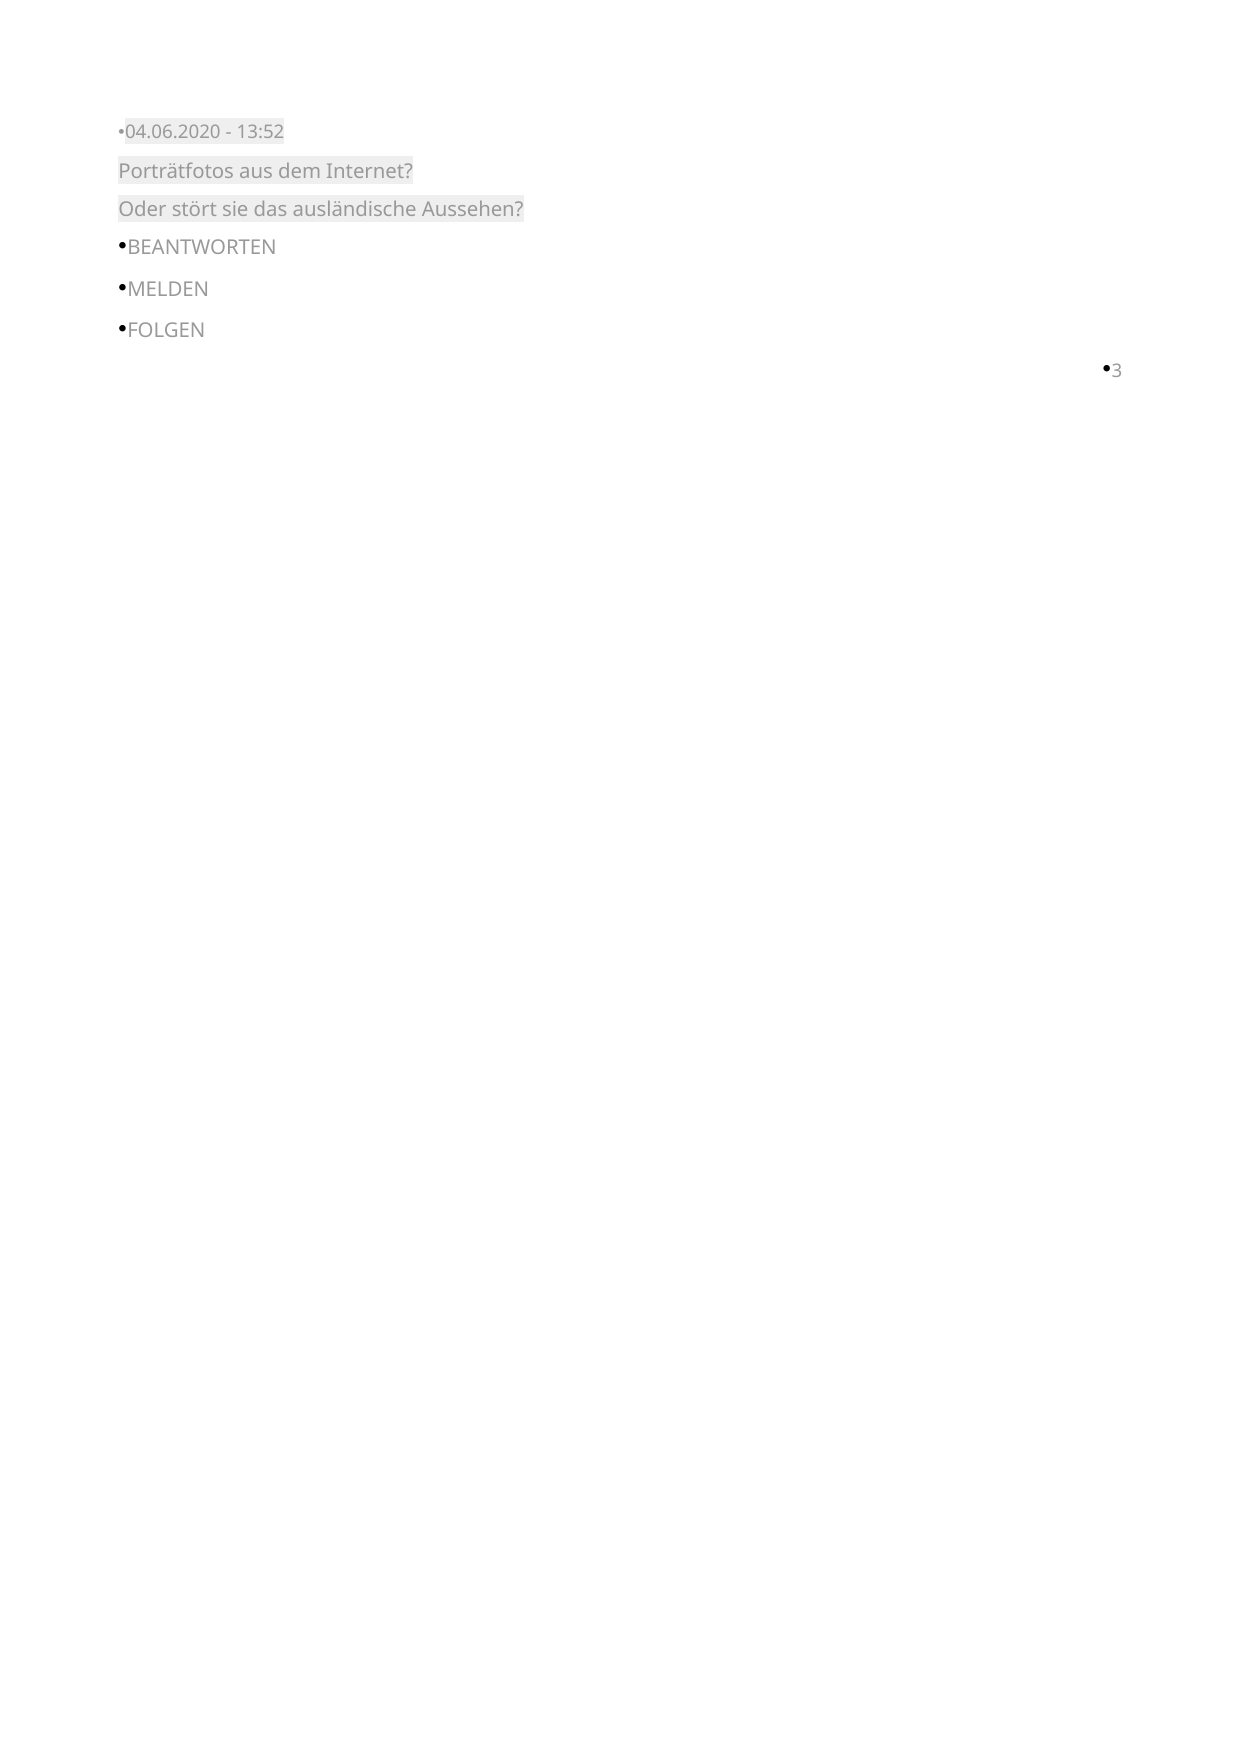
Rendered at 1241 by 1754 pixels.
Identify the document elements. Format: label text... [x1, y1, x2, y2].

list 04.06.2020 - 13:52 [118, 118, 1122, 144]
list 3 [118, 357, 1122, 383]
list FOLGEN [118, 316, 1122, 344]
list BEANTWORTEN [118, 233, 1122, 261]
list MELDEN [118, 274, 1122, 302]
list Porträtfotos aus dem Internet? Oder stört sie das ausländische Aussehen? [118, 156, 1122, 222]
